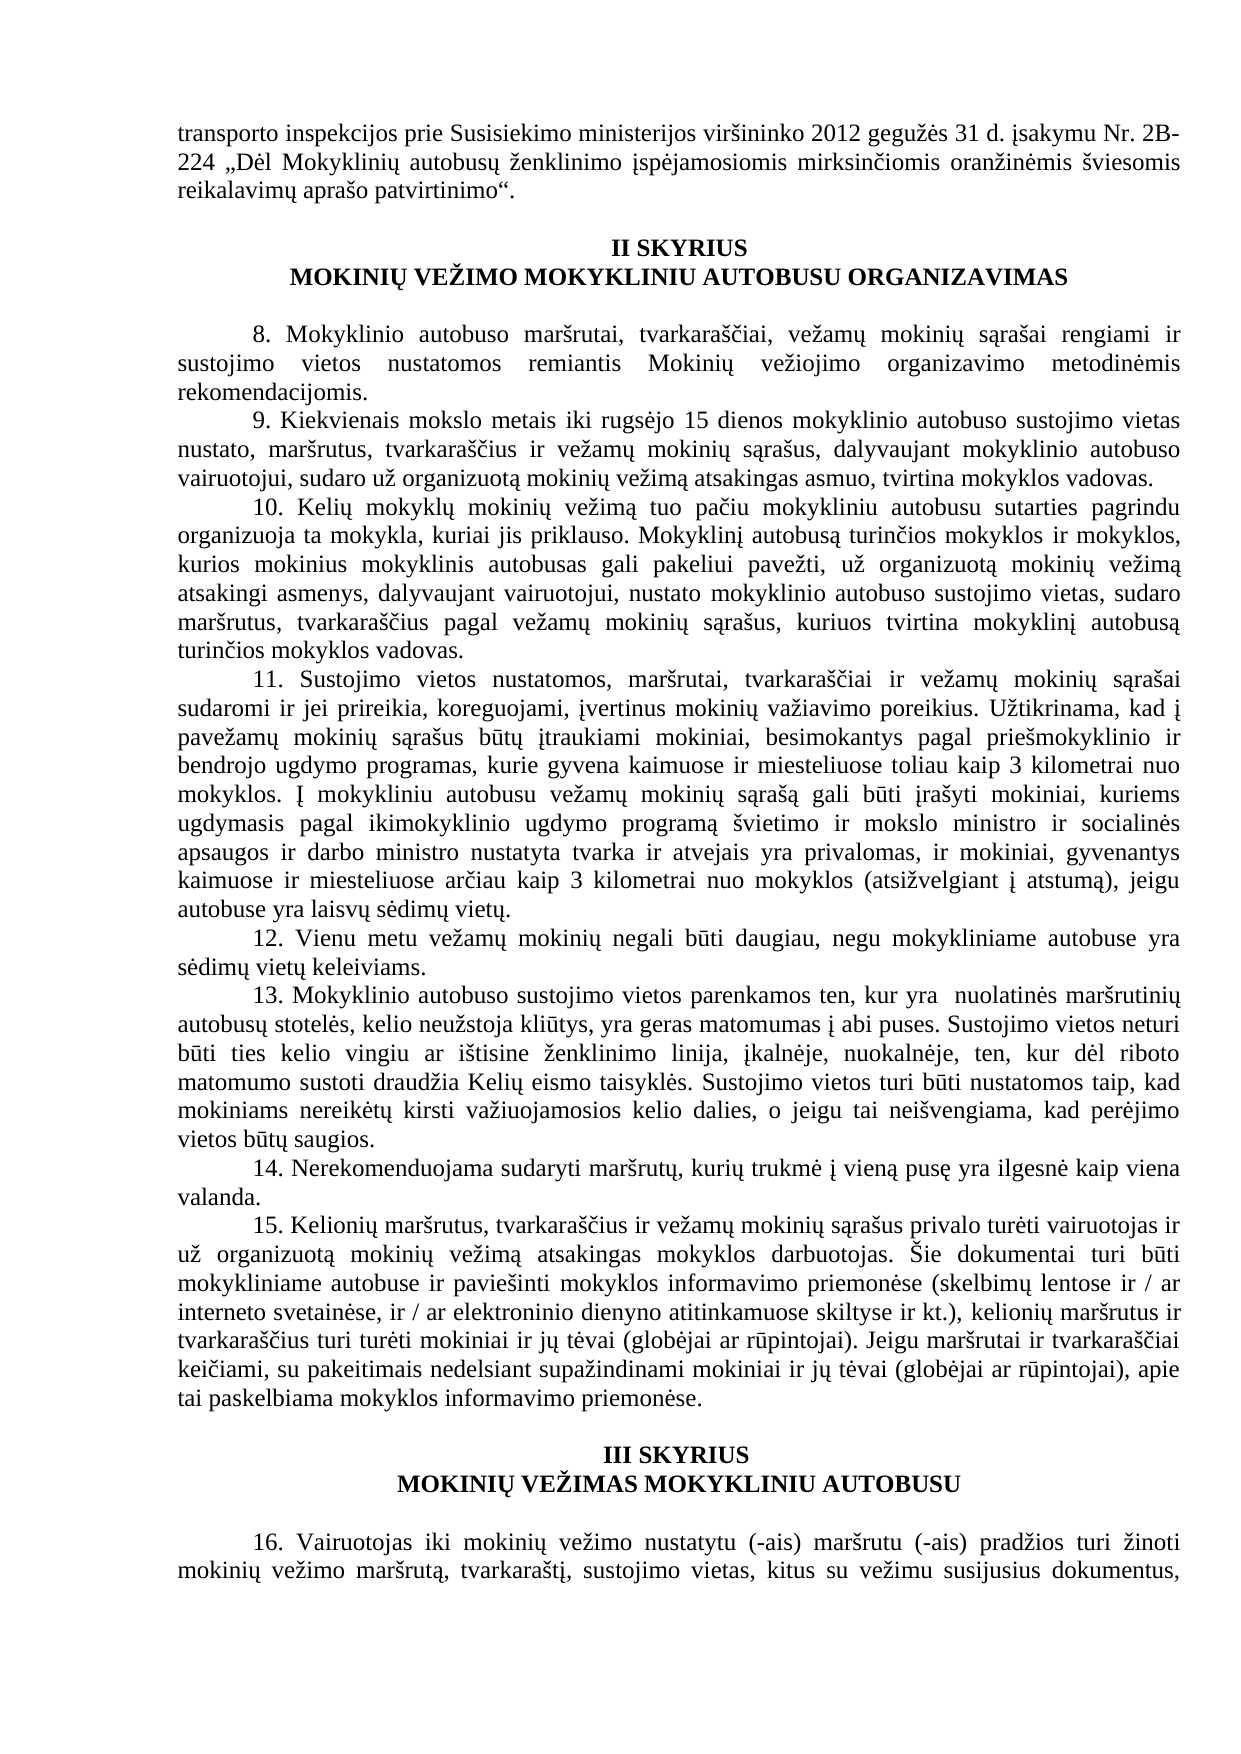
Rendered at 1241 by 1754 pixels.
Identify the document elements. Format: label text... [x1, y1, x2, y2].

text transporto inspekcijos prie Susisiekimo ministerijos viršininko 2012 gegužės 31 d. įsakymu Nr. 2B-224 „Dėl Mokyklinių autobusų ženklinimo įspėjamosiomis mirksinčiomis oranžinėmis šviesomis reikalavimų aprašo patvirtinimo“. [177, 118, 1181, 204]
text 10. Kelių mokyklų mokinių vežimą tuo pačiu mokykliniu autobusu sutarties pagrindu organizuoja ta mokykla, kuriai jis priklauso. Mokyklinį autobusą turinčios mokyklos ir mokyklos, kurios mokinius mokyklinis autobusas gali pakeliui pavežti, už organizuotą mokinių vežimą atsakingi asmenys, dalyvaujant vairuotojui, nustato mokyklinio autobuso sustojimo vietas, sudaro maršrutus, tvarkaraščius pagal vežamų mokinių sąrašus, kuriuos tvirtina mokyklinį autobusą turinčios mokyklos vadovas. [177, 492, 1181, 664]
text II SKYRIUS [177, 233, 1181, 262]
text 15. Kelionių maršrutus, tvarkaraščius ir vežamų mokinių sąrašus privalo turėti vairuotojas ir už organizuotą mokinių vežimą atsakingas mokyklos darbuotojas. Šie dokumentai turi būti mokykliniame autobuse ir paviešinti mokyklos informavimo priemonėse (skelbimų lentose ir / ar interneto svetainėse, ir / ar elektroninio dienyno atitinkamuose skiltyse ir kt.), kelionių maršrutus ir tvarkaraščius turi turėti mokiniai ir jų tėvai (globėjai ar rūpintojai). Jeigu maršrutai ir tvarkaraščiai keičiami, su pakeitimais nedelsiant supažindinami mokiniai ir jų tėvai (globėjai ar rūpintojai), apie tai paskelbiama mokyklos informavimo priemonėse. [177, 1211, 1181, 1412]
text MOKINIŲ VEŽIMO MOKYKLINIU AUTOBUSU ORGANIZAVIMAS [177, 262, 1181, 291]
text 13. Mokyklinio autobuso sustojimo vietos parenkamos ten, kur yra nuolatinės maršrutinių autobusų stotelės, kelio neužstoja kliūtys, yra geras matomumas į abi puses. Sustojimo vietos neturi būti ties kelio vingiu ar ištisine ženklinimo linija, įkalnėje, nuokalnėje, ten, kur dėl riboto matomumo sustoti draudžia Kelių eismo taisyklės. Sustojimo vietos turi būti nustatomos taip, kad mokiniams nereikėtų kirsti važiuojamosios kelio dalies, o jeigu tai neišvengiama, kad perėjimo vietos būtų saugios. [177, 981, 1181, 1153]
text III SKYRIUS [177, 1441, 1181, 1469]
text 14. Nerekomenduojama sudaryti maršrutų, kurių trukmė į vieną pusę yra ilgesnė kaip viena valanda. [177, 1153, 1181, 1211]
text 12. Vienu metu vežamų mokinių negali būti daugiau, negu mokykliniame autobuse yra sėdimų vietų keleiviams. [177, 923, 1181, 981]
text MOKINIŲ VEŽIMAS MOKYKLINIU AUTOBUSU [177, 1469, 1181, 1498]
text 8. Mokyklinio autobuso maršrutai, tvarkaraščiai, vežamų mokinių sąrašai rengiami ir sustojimo vietos nustatomos remiantis Mokinių vežiojimo organizavimo metodinėmis rekomendacijomis. [177, 319, 1181, 406]
text 11. Sustojimo vietos nustatomos, maršrutai, tvarkaraščiai ir vežamų mokinių sąrašai sudaromi ir jei prireikia, koreguojami, įvertinus mokinių važiavimo poreikius. Užtikrinama, kad į pavežamų mokinių sąrašus būtų įtraukiami mokiniai, besimokantys pagal priešmokyklinio ir bendrojo ugdymo programas, kurie gyvena kaimuose ir miesteliuose toliau kaip 3 kilometrai nuo mokyklos. Į mokykliniu autobusu vežamų mokinių sąrašą gali būti įrašyti mokiniai, kuriems ugdymasis pagal ikimokyklinio ugdymo programą švietimo ir mokslo ministro ir socialinės apsaugos ir darbo ministro nustatyta tvarka ir atvejais yra privalomas, ir mokiniai, gyvenantys kaimuose ir miesteliuose arčiau kaip 3 kilometrai nuo mokyklos (atsižvelgiant į atstumą), jeigu autobuse yra laisvų sėdimų vietų. [177, 664, 1181, 923]
text 16. Vairuotojas iki mokinių vežimo nustatytu (-ais) maršrutu (-ais) pradžios turi žinoti mokinių vežimo maršrutą, tvarkaraštį, sustojimo vietas, kitus su vežimu susijusius dokumentus, [177, 1527, 1181, 1584]
text 9. Kiekvienais mokslo metais iki rugsėjo 15 dienos mokyklinio autobuso sustojimo vietas nustato, maršrutus, tvarkaraščius ir vežamų mokinių sąrašus, dalyvaujant mokyklinio autobuso vairuotojui, sudaro už organizuotą mokinių vežimą atsakingas asmuo, tvirtina mokyklos vadovas. [177, 406, 1181, 492]
